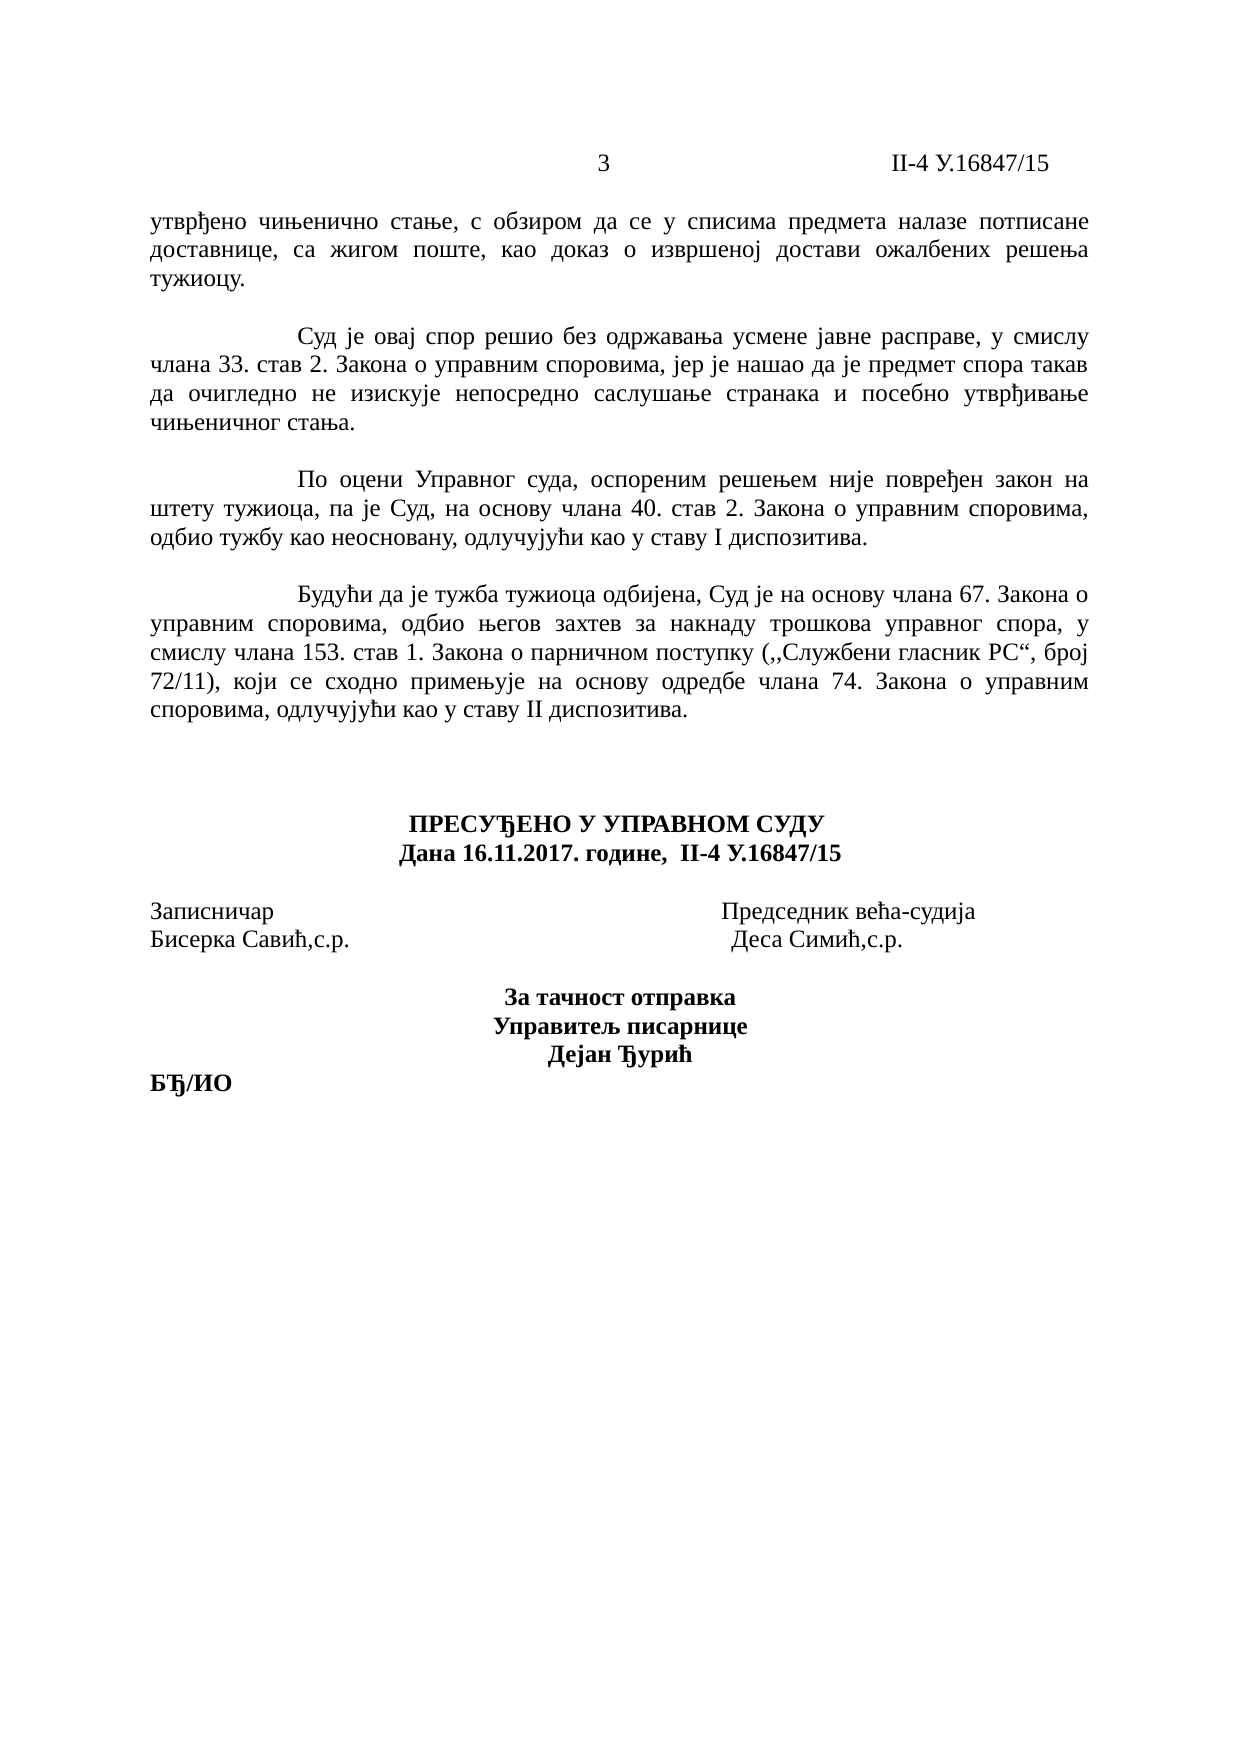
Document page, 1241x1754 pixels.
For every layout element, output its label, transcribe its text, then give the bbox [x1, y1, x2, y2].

text За тачност отправка [150, 982, 1090, 1011]
text Суд је овај спор решио без одржавања усмене јавне расправе, у смислу члана 33. став 2. Закона о управним споровима, јер је нашао да је предмет спора такав да очигледно не изискује непосредно саслушање странака и посебно утврђивање чињеничног стања. [150, 321, 1090, 436]
text Записничар Председник већа-судија [150, 896, 1090, 924]
text Будући да је тужба тужиоца одбијена, Суд је на основу члана 67. Закона о управним споровима, одбио његов захтев за накнаду трошкова управног спора, у смислу члана 153. став 1. Закона о парничном поступку (,,Службени гласник РС“, број 72/11), који се сходно примењује на основу одредбе члана 74. Закона о управним споровима, одлучујући као у ставу II диспозитива. [150, 579, 1090, 723]
text Управитељ писарнице [150, 1011, 1090, 1039]
text Дана 16.11.2017. године, II-4 У.16847/15 [150, 838, 1090, 867]
text утврђено чињенично стање, с обзиром да се у списима предмета налазе потписане доставнице, са жигом поште, као доказ о извршеној достави ожалбених решења тужиоцу. [150, 206, 1090, 292]
text Дејан Ђурић [150, 1039, 1090, 1068]
text По оцени Управног суда, оспореним решењем није повређен закон на штету тужиоца, па је Суд, на основу члана 40. став 2. Закона о управним споровима, одбио тужбу као неосновану, одлучујући као у ставу I диспозитива. [150, 464, 1090, 551]
text Бисерка Савић,с.р. Деса Симић,с.р. [150, 924, 1090, 953]
text БЂ/ИО [150, 1068, 1090, 1097]
text ПРЕСУЂЕНО У УПРАВНОМ СУДУ [150, 809, 1090, 838]
